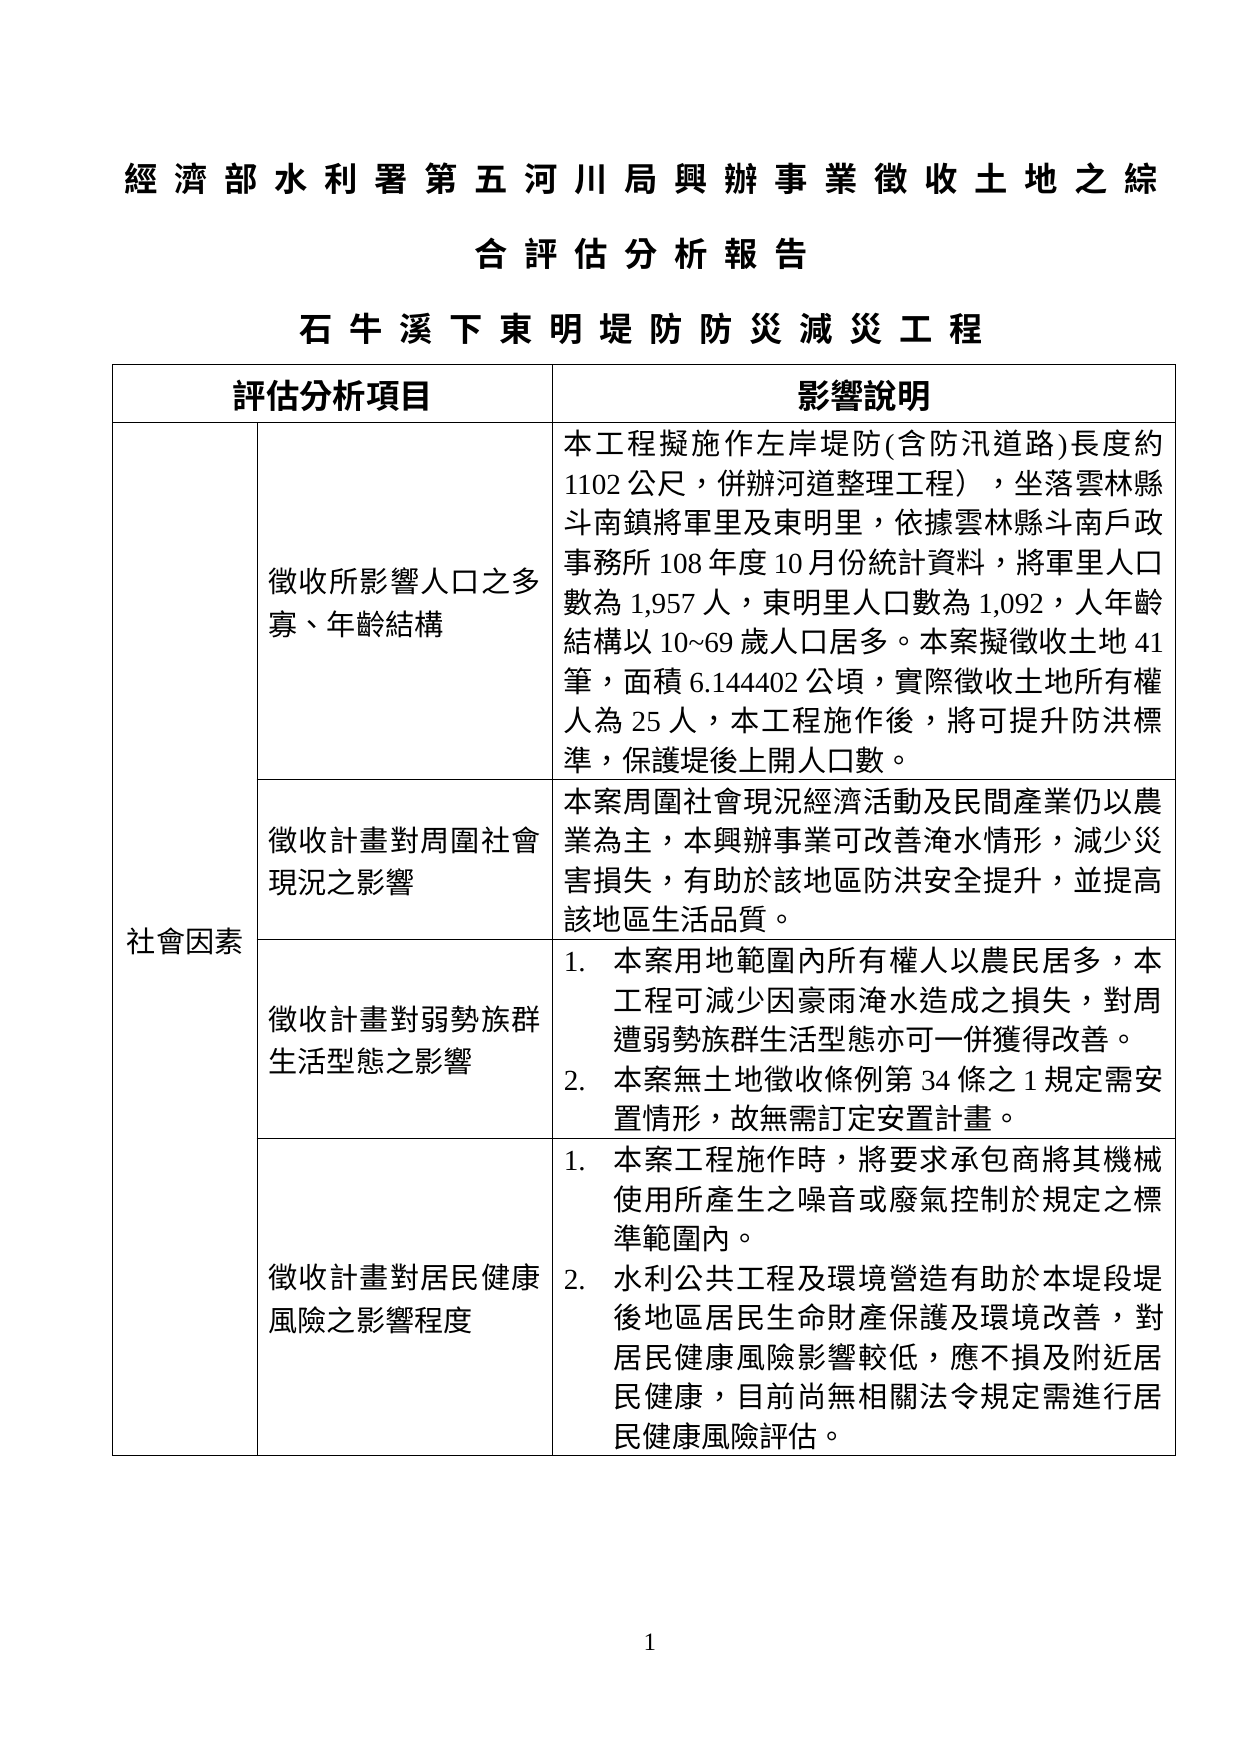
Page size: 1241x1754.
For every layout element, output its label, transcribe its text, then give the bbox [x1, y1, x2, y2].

table_cell 徵收計畫對周圍社會現況之影響 [258, 780, 552, 939]
table_cell 本工程擬施作左岸堤防(含防汛道路)長度約1102公尺，併辦河道整理工程），坐落雲林縣斗南鎮將軍里及東明里，依據雲林縣斗南戶政事務所108年度10月份統計資料，將軍里人口數為1,957人，東明里人口數為1,092，人年齡結構以10~69歲人口居多。本案擬徵收土地41筆，面積6.144402公頃，實際徵收土地所有權人為25人，本工程施作後，將可提升防洪標準，保護堤後上開人口數。 [553, 423, 1175, 779]
table_cell 本案用地範圍內所有權人以農民居多，本工程可減少因豪雨淹水造成之損失，對周遭弱勢族群生活型態亦可一併獲得改善。 本案無土地徵收條例第34條之1規定需安置情形，故無需訂定安置計畫。 [553, 940, 1175, 1138]
text 石牛溪下東明堤防防災減災工程 [124, 289, 1174, 364]
table_cell 徵收計畫對居民健康風險之影響程度 [258, 1139, 552, 1455]
table_cell 本案工程施作時，將要求承包商將其機械使用所產生之噪音或廢氣控制於規定之標準範圍內。 水利公共工程及環境營造有助於本堤段堤後地區居民生命財產保護及環境改善，對居民健康風險影響較低，應不損及附近居民健康，目前尚無相關法令規定需進行居民健康風險評估。 [553, 1139, 1175, 1455]
table_cell 徵收所影響人口之多寡、年齡結構 [258, 423, 552, 779]
table_cell 社會因素 [113, 423, 257, 1455]
table_header 影響說明 [553, 365, 1175, 422]
table_cell 徵收計畫對弱勢族群生活型態之影響 [258, 940, 552, 1138]
table_header 評估分析項目 [113, 365, 552, 422]
table_cell 本案周圍社會現況經濟活動及民間產業仍以農業為主，本興辦事業可改善淹水情形，減少災害損失，有助於該地區防洪安全提升，並提高該地區生活品質。 [553, 780, 1175, 939]
text 經濟部水利署第五河川局興辦事業徵收土地之綜合評估分析報告 [124, 139, 1174, 289]
